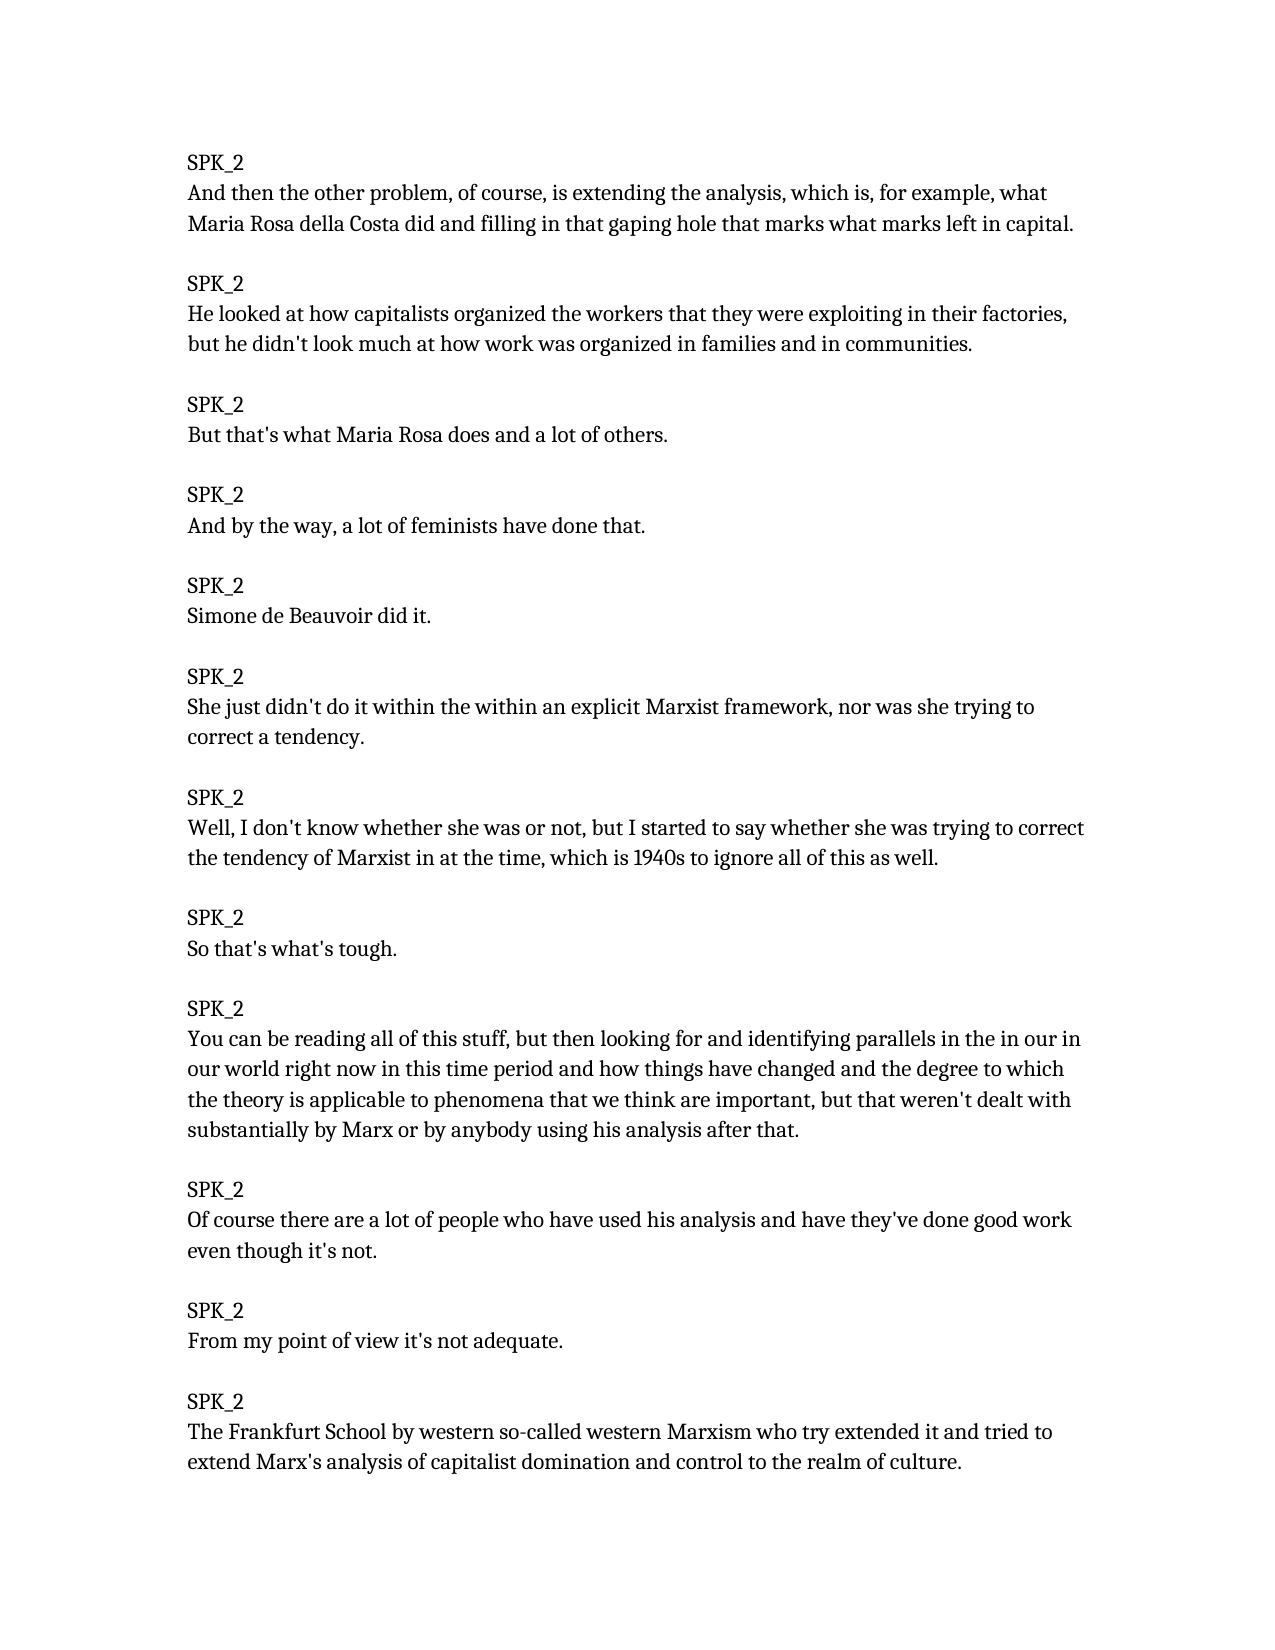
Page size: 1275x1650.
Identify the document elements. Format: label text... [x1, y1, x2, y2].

text SPK_2 And then the other problem, of course, is extending the analysis, which is, for example, what Maria Rosa della Costa did and filling in that gaping hole that marks what marks left in capital. SPK_2 He looked at how capitalists organized the workers that they were exploiting in their factories, but he didn't look much at how work was organized in families and in communities. SPK_2 But that's what Maria Rosa does and a lot of others. SPK_2 And by the way, a lot of feminists have done that. SPK_2 Simone de Beauvoir did it. SPK_2 She just didn't do it within the within an explicit Marxist framework, nor was she trying to correct a tendency. SPK_2 Well, I don't know whether she was or not, but I started to say whether she was trying to correct the tendency of Marxist in at the time, which is 1940s to ignore all of this as well. SPK_2 So that's what's tough. SPK_2 You can be reading all of this stuff, but then looking for and identifying parallels in the in our in our world right now in this time period and how things have changed and the degree to which the theory is applicable to phenomena that we think are important, but that weren't dealt with substantially by Marx or by anybody using his analysis after that. SPK_2 Of course there are a lot of people who have used his analysis and have they've done good work even though it's not. SPK_2 From my point of view it's not adequate. SPK_2 The Frankfurt School by western so-called western Marxism who try extended it and tried to extend Marx's analysis of capitalist domination and control to the realm of culture. [187, 150, 1087, 1475]
